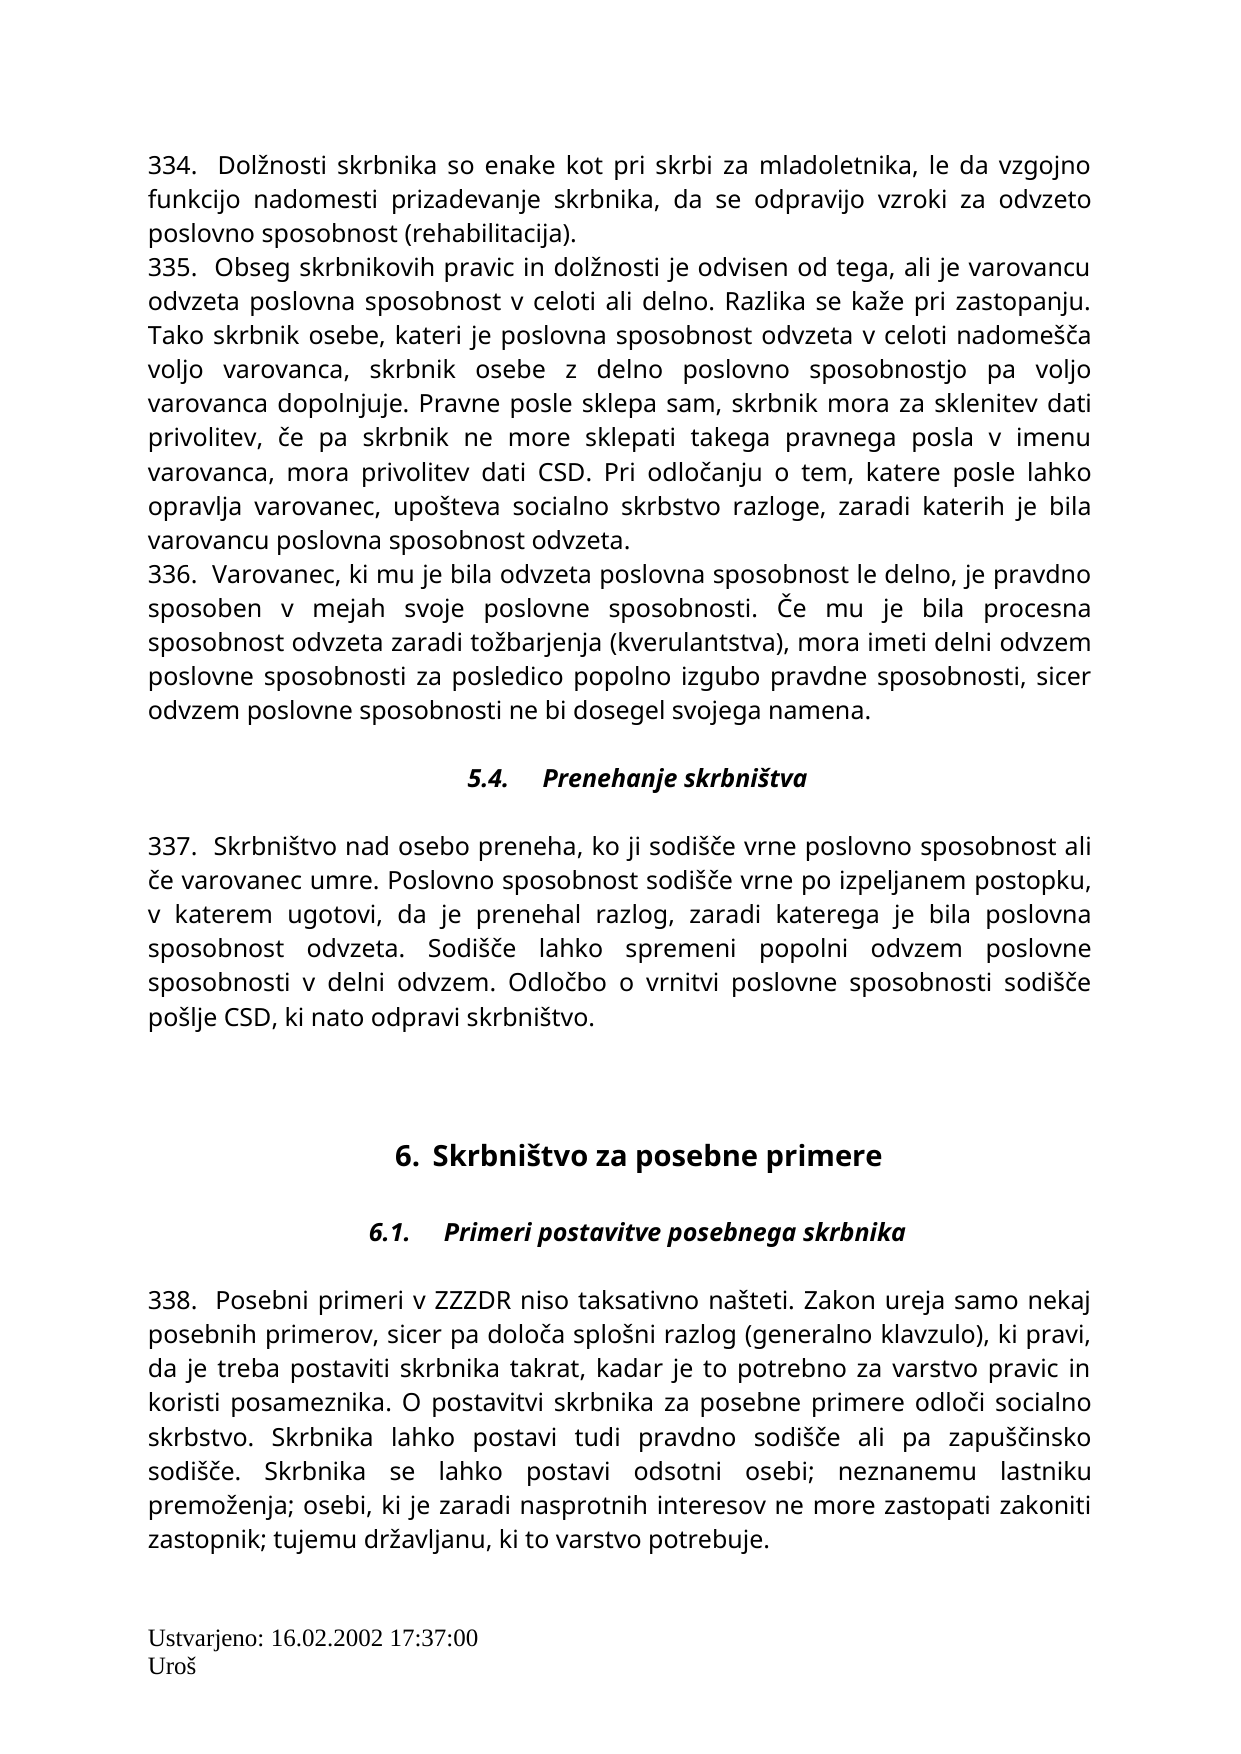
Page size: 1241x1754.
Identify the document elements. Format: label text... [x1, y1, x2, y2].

list Prenehanje skrbništva [185, 761, 1093, 795]
text 335. Obseg skrbnikovih pravic in dolžnosti je odvisen od tega, ali je varovancu odvzeta poslovna sposobnost v celoti ali delno. Razlika se kaže pri zastopanju. Tako skrbnik osebe, kateri je poslovna sposobnost odvzeta v celoti nadomešča voljo varovanca, skrbnik osebe z delno poslovno sposobnostjo pa voljo varovanca dopolnjuje. Pravne posle sklepa sam, skrbnik mora za sklenitev dati privolitev, če pa skrbnik ne more sklepati takega pravnega posla v imenu varovanca, mora privolitev dati CSD. Pri odločanju o tem, katere posle lahko opravlja varovanec, upošteva socialno skrbstvo razloge, zaradi katerih je bila varovancu poslovna sposobnost odvzeta. [148, 250, 1093, 556]
text 336. Varovanec, ki mu je bila odvzeta poslovna sposobnost le delno, je pravdno sposoben v mejah svoje poslovne sposobnosti. Če mu je bila procesna sposobnost odvzeta zaradi tožbarjenja (kverulantstva), mora imeti delni odvzem poslovne sposobnosti za posledico popolno izgubo pravdne sposobnosti, sicer odvzem poslovne sposobnosti ne bi dosegel svojega namena. [148, 556, 1093, 727]
text 334. Dolžnosti skrbnika so enake kot pri skrbi za mladoletnika, le da vzgojno funkcijo nadomesti prizadevanje skrbnika, da se odpravijo vzroki za odvzeto poslovno sposobnost (rehabilitacija). [148, 148, 1093, 250]
list Skrbništvo za posebne primere [185, 1135, 1093, 1175]
text 338. Posebni primeri v ZZZDR niso taksativno našteti. Zakon ureja samo nekaj posebnih primerov, sicer pa določa splošni razlog (generalno klavzulo), ki pravi, da je treba postaviti skrbnika takrat, kadar je to potrebno za varstvo pravic in koristi posameznika. O postavitvi skrbnika za posebne primere odloči socialno skrbstvo. Skrbnika lahko postavi tudi pravdno sodišče ali pa zapuščinsko sodišče. Skrbnika se lahko postavi odsotni osebi; neznanemu lastniku premoženja; osebi, ki je zaradi nasprotnih interesov ne more zastopati zakoniti zastopnik; tujemu državljanu, ki to varstvo potrebuje. [148, 1283, 1093, 1555]
list Primeri postavitve posebnega skrbnika [185, 1215, 1093, 1249]
text 337. Skrbništvo nad osebo preneha, ko ji sodišče vrne poslovno sposobnost ali če varovanec umre. Poslovno sposobnost sodišče vrne po izpeljanem postopku, v katerem ugotovi, da je prenehal razlog, zaradi katerega je bila poslovna sposobnost odvzeta. Sodišče lahko spremeni popolni odvzem poslovne sposobnosti v delni odvzem. Odločbo o vrnitvi poslovne sposobnosti sodišče pošlje CSD, ki nato odpravi skrbništvo. [148, 829, 1093, 1033]
